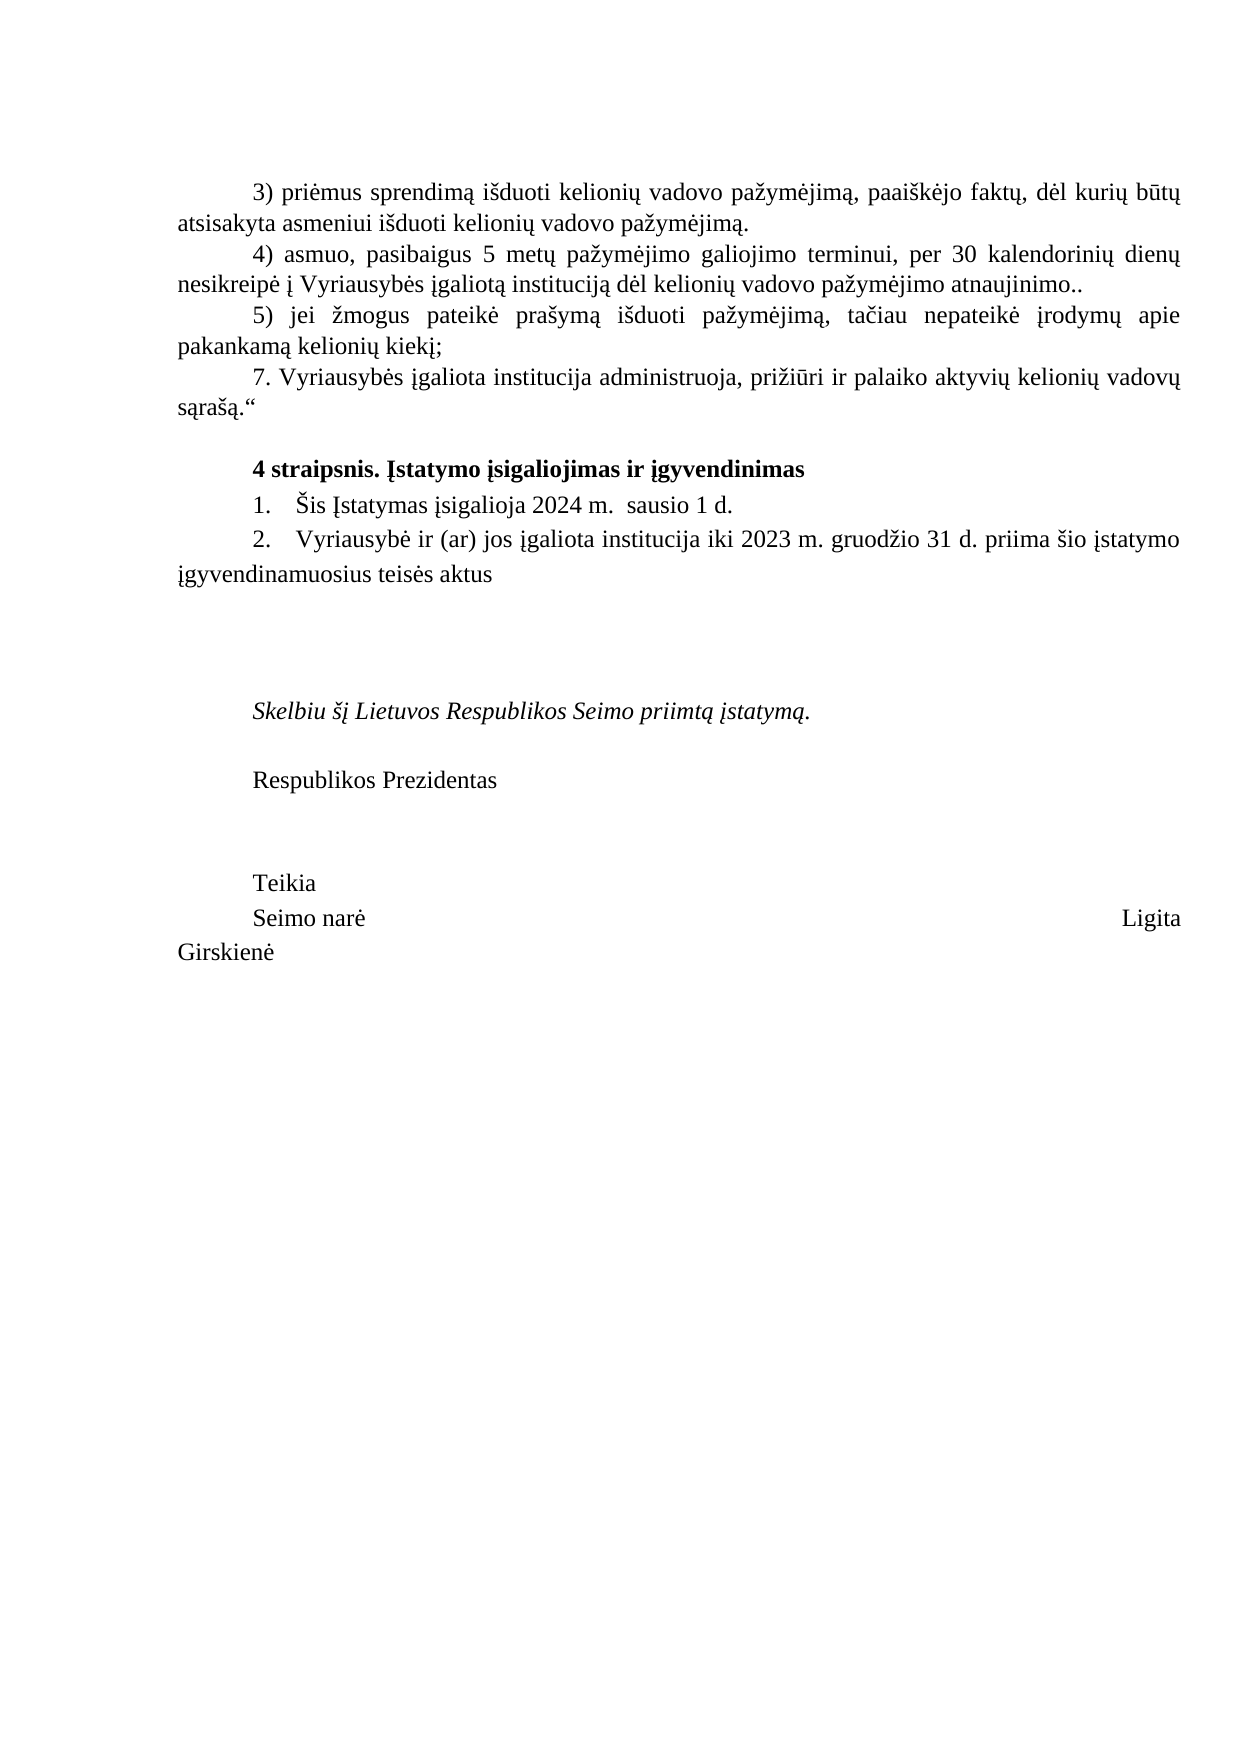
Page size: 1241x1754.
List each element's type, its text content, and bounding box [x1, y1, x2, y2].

text Respublikos Prezidentas [177, 759, 1181, 794]
text 2. Vyriausybė ir (ar) jos įgaliota institucija iki 2023 m. gruodžio 31 d. priima šio įstatymo įgyvendinamuosius teisės aktus [177, 519, 1181, 588]
text Teikia [177, 863, 1181, 897]
text Seimo narė Ligita Girskienė [177, 897, 1181, 966]
text 5) jei žmogus pateikė prašymą išduoti pažymėjimą, tačiau nepateikė įrodymų apie pakankamą kelionių kiekį; [177, 300, 1181, 359]
text 4) asmuo, pasibaigus 5 metų pažymėjimo galiojimo terminui, per 30 kalendorinių dienų nesikreipė į Vyriausybės įgaliotą instituciją dėl kelionių vadovo pažymėjimo atnaujinimo.. [177, 239, 1181, 298]
text 1. Šis Įstatymas įsigalioja 2024 m. sausio 1 d. [177, 484, 1181, 519]
text 7. Vyriausybės įgaliota institucija administruoja, prižiūri ir palaiko aktyvių kelionių vadovų sąrašą.“ [177, 362, 1181, 421]
text Skelbiu šį Lietuvos Respublikos Seimo priimtą įstatymą. [177, 691, 1181, 725]
text 4 straipsnis. Įstatymo įsigaliojimas ir įgyvendinimas [177, 454, 1181, 482]
text 3) priėmus sprendimą išduoti kelionių vadovo pažymėjimą, paaiškėjo faktų, dėl kurių būtų atsisakyta asmeniui išduoti kelionių vadovo pažymėjimą. [177, 177, 1181, 237]
